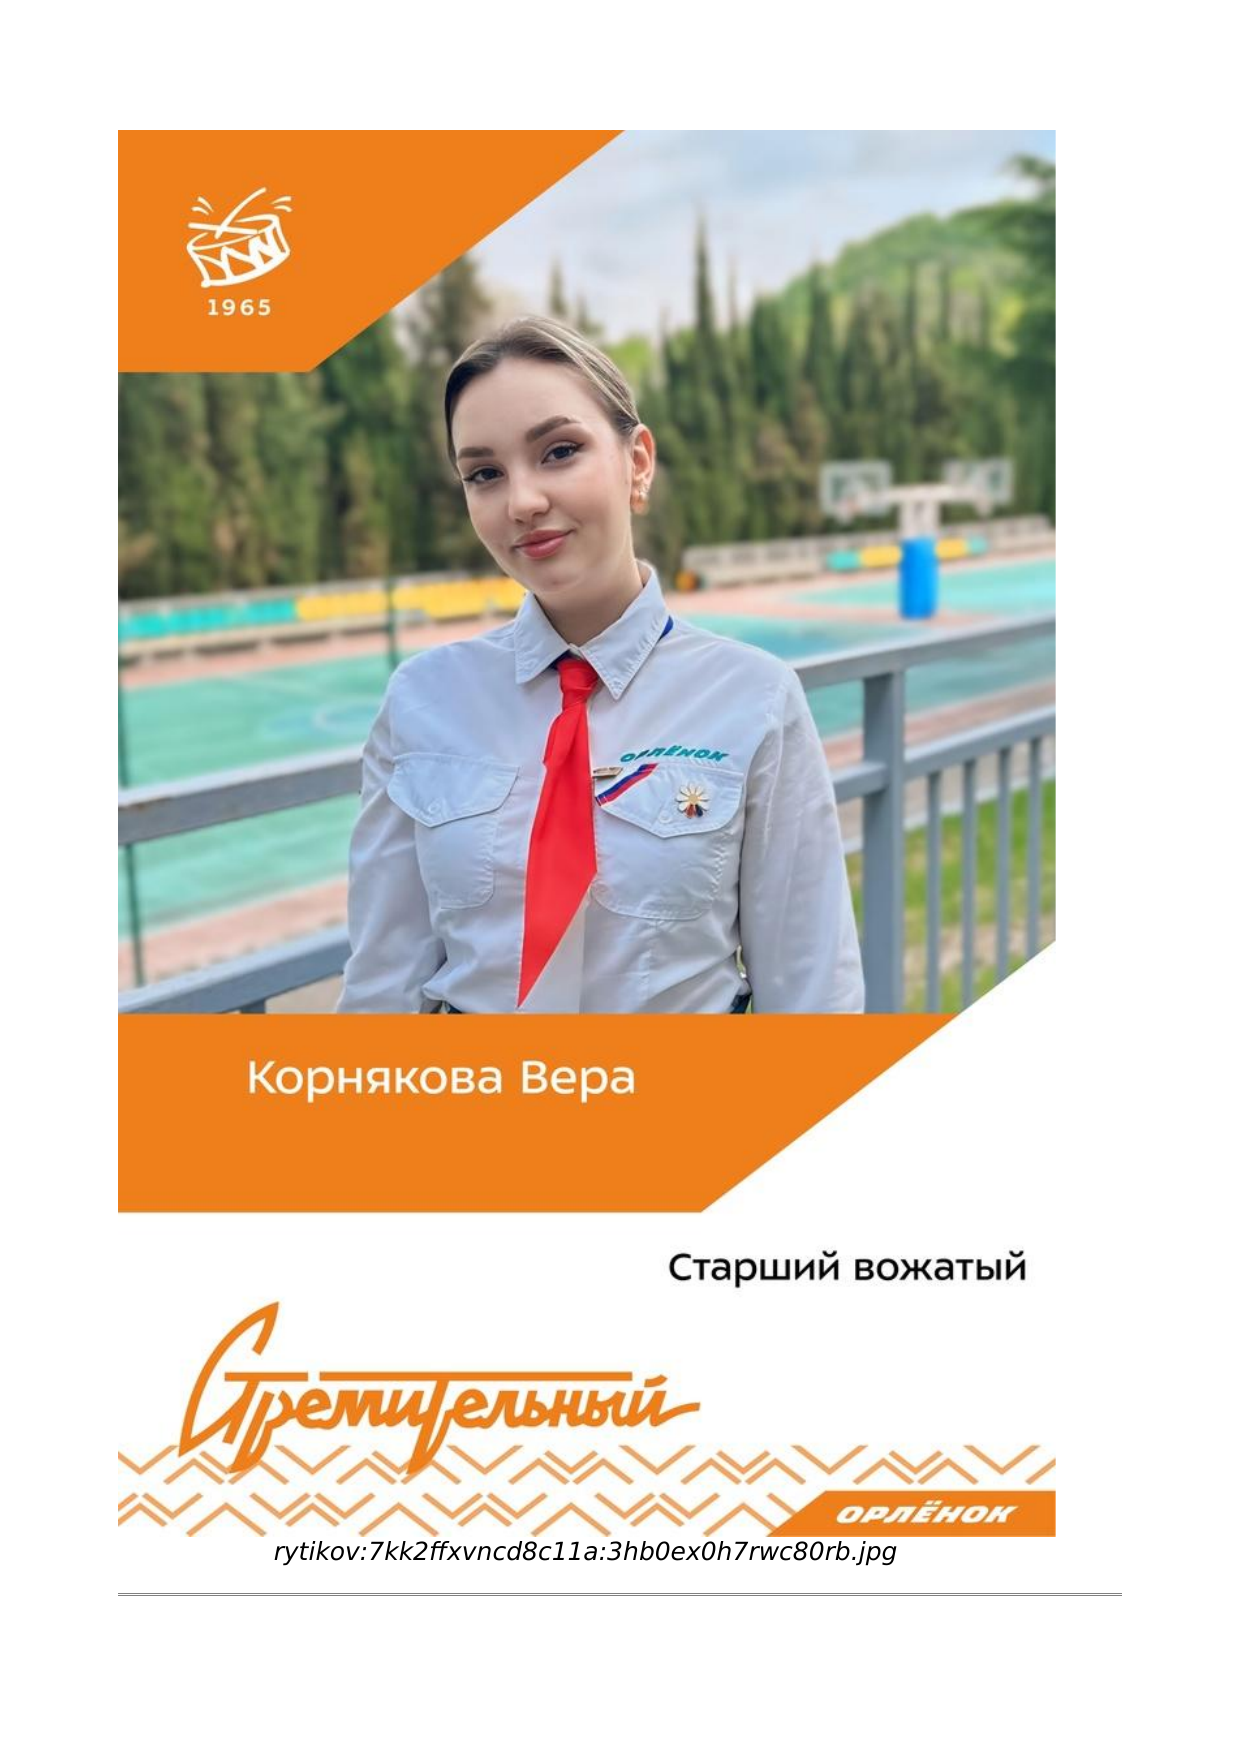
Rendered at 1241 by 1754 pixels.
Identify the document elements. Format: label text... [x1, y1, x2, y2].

picture [118, 130, 1056, 1537]
text rytikov:7kk2ffxvncd8c11a:3hb0ex0h7rwc80rb.jpg [118, 1537, 1056, 1566]
